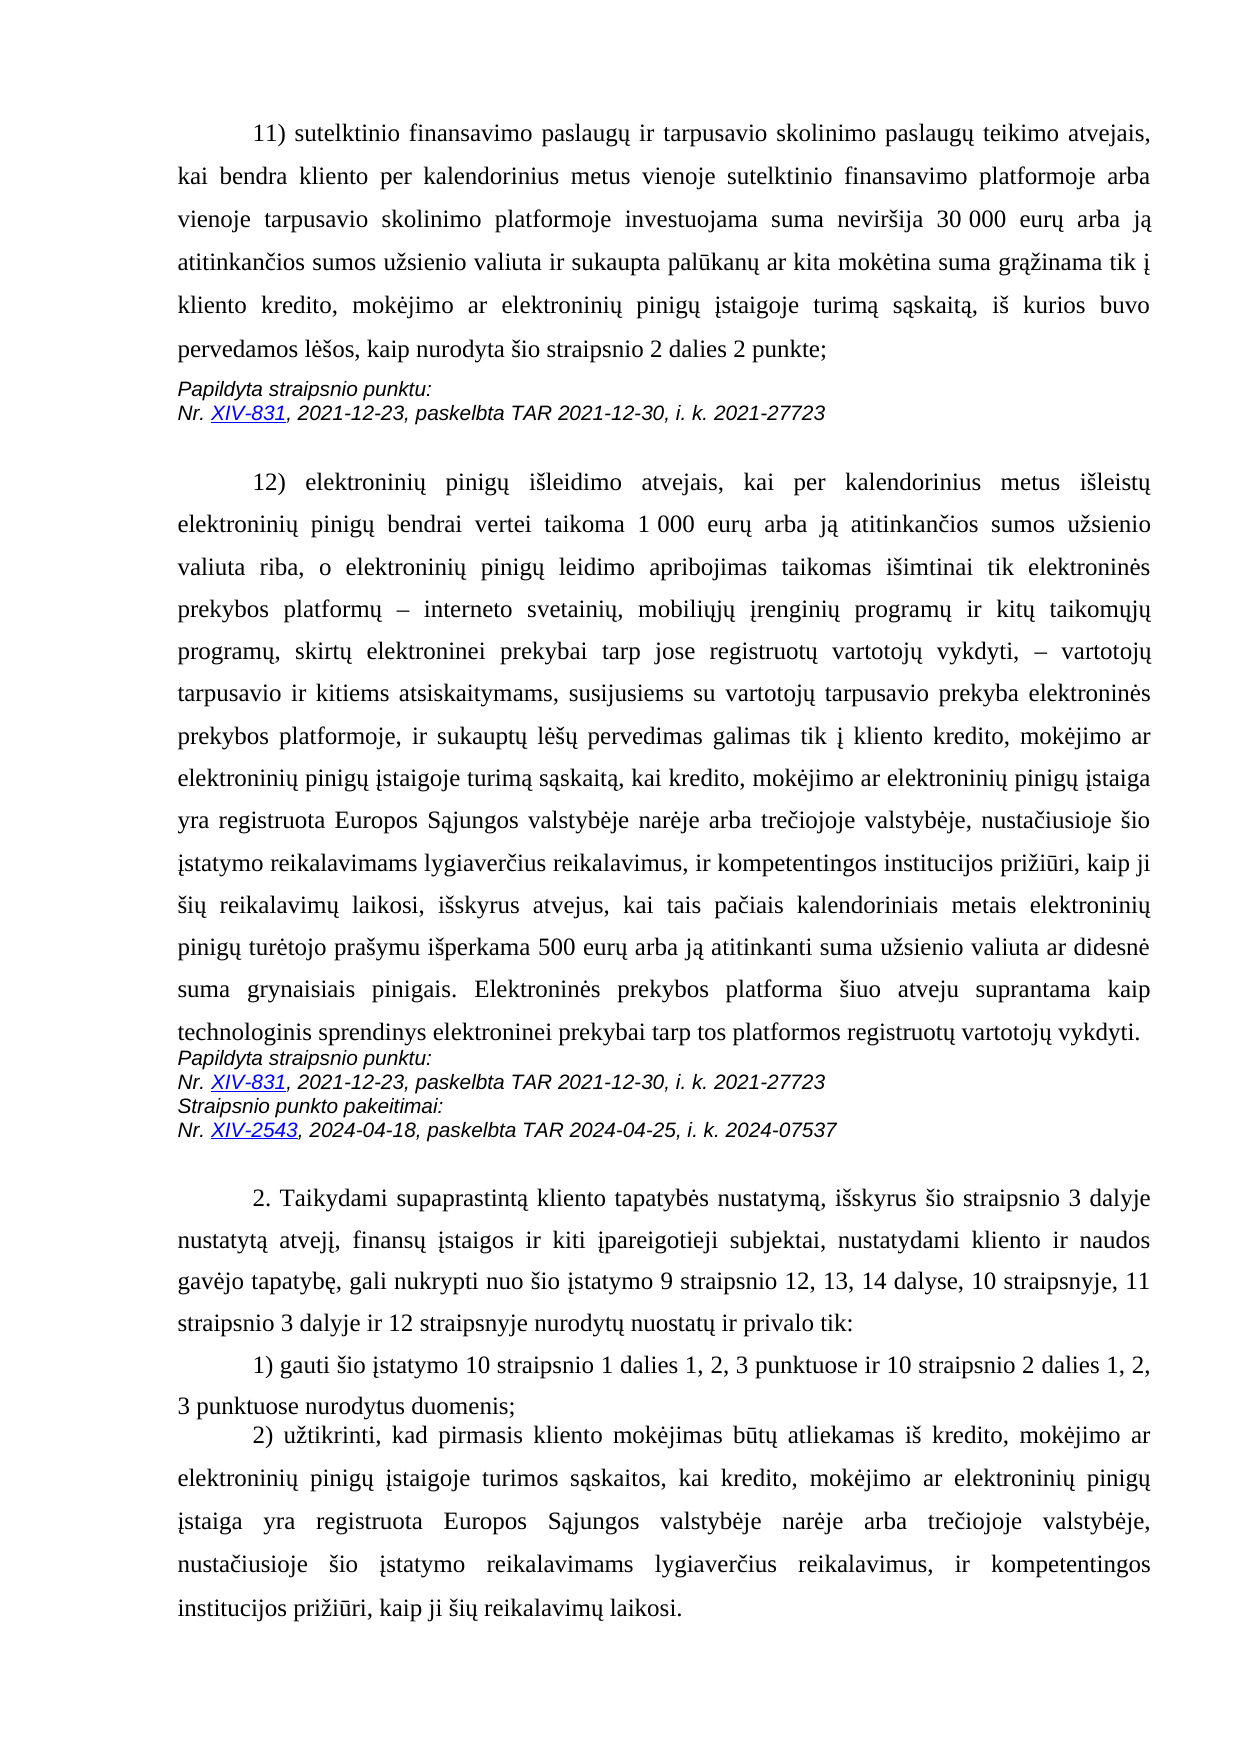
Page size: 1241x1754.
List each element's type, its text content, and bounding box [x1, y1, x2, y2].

text 2. Taikydami supaprastintą kliento tapatybės nustatymą, išskyrus šio straipsnio 3 dalyje nustatytą atvejį, finansų įstaigos ir kiti įpareigotieji subjektai, nustatydami kliento ir naudos gavėjo tapatybę, gali nukrypti nuo šio įstatymo 9 straipsnio 12, 13, 14 dalyse, 10 straipsnyje, 11 straipsnio 3 dalyje ir 12 straipsnyje nurodytų nuostatų ir privalo tik: [177, 1170, 1152, 1337]
text 1) gauti šio įstatymo 10 straipsnio 1 dalies 1, 2, 3 punktuose ir 10 straipsnio 2 dalies 1, 2, 3 punktuose nurodytus duomenis; [177, 1337, 1152, 1420]
text Papildyta straipsnio punktu: [177, 377, 1152, 401]
text Nr. XIV-831, 2021-12-23, paskelbta TAR 2021-12-30, i. k. 2021-27723 [177, 401, 1152, 425]
text Nr. XIV-2543, 2024-04-18, paskelbta TAR 2024-04-25, i. k. 2024-07537 [177, 1117, 1152, 1141]
text Straipsnio punkto pakeitimai: [177, 1093, 1152, 1117]
text Papildyta straipsnio punktu: [177, 1046, 1152, 1069]
text Nr. XIV-831, 2021-12-23, paskelbta TAR 2021-12-30, i. k. 2021-27723 [177, 1069, 1152, 1093]
text 12) elektroninių pinigų išleidimo atvejais, kai per kalendorinius metus išleistų elektroninių pinigų bendrai vertei taikoma 1 000 eurų arba ją atitinkančios sumos užsienio valiuta riba, o elektroninių pinigų leidimo apribojimas taikomas išimtinai tik elektroninės prekybos platformų – interneto svetainių, mobiliųjų įrenginių programų ir kitų taikomųjų programų, skirtų elektroninei prekybai tarp jose registruotų vartotojų vykdyti, – vartotojų tarpusavio ir kitiems atsiskaitymams, susijusiems su vartotojų tarpusavio prekyba elektroninės prekybos platformoje, ir sukauptų lėšų pervedimas galimas tik į kliento kredito, mokėjimo ar elektroninių pinigų įstaigoje turimą sąskaitą, kai kredito, mokėjimo ar elektroninių pinigų įstaiga yra registruota Europos Sąjungos valstybėje narėje arba trečiojoje valstybėje, nustačiusioje šio įstatymo reikalavimams lygiaverčius reikalavimus, ir kompetentingos institucijos prižiūri, kaip ji šių reikalavimų laikosi, išskyrus atvejus, kai tais pačiais kalendoriniais metais elektroninių pinigų turėtojo prašymu išperkama 500 eurų arba ją atitinkanti suma užsienio valiuta ar didesnė suma grynaisiais pinigais. Elektroninės prekybos platforma šiuo atveju suprantama kaip technologinis sprendinys elektroninei prekybai tarp tos platformos registruotų vartotojų vykdyti. [177, 453, 1152, 1046]
text 2) užtikrinti, kad pirmasis kliento mokėjimas būtų atliekamas iš kredito, mokėjimo ar elektroninių pinigų įstaigoje turimos sąskaitos, kai kredito, mokėjimo ar elektroninių pinigų įstaiga yra registruota Europos Sąjungos valstybėje narėje arba trečiojoje valstybėje, nustačiusioje šio įstatymo reikalavimams lygiaverčius reikalavimus, ir kompetentingos institucijos prižiūri, kaip ji šių reikalavimų laikosi. [177, 1420, 1152, 1621]
text 11) sutelktinio finansavimo paslaugų ir tarpusavio skolinimo paslaugų teikimo atvejais, kai bendra kliento per kalendorinius metus vienoje sutelktinio finansavimo platformoje arba vienoje tarpusavio skolinimo platformoje investuojama suma neviršija 30 000 eurų arba ją atitinkančios sumos užsienio valiuta ir sukaupta palūkanų ar kita mokėtina suma grąžinama tik į kliento kredito, mokėjimo ar elektroninių pinigų įstaigoje turimą sąskaitą, iš kurios buvo pervedamos lėšos, kaip nurodyta šio straipsnio 2 dalies 2 punkte; [177, 118, 1152, 362]
